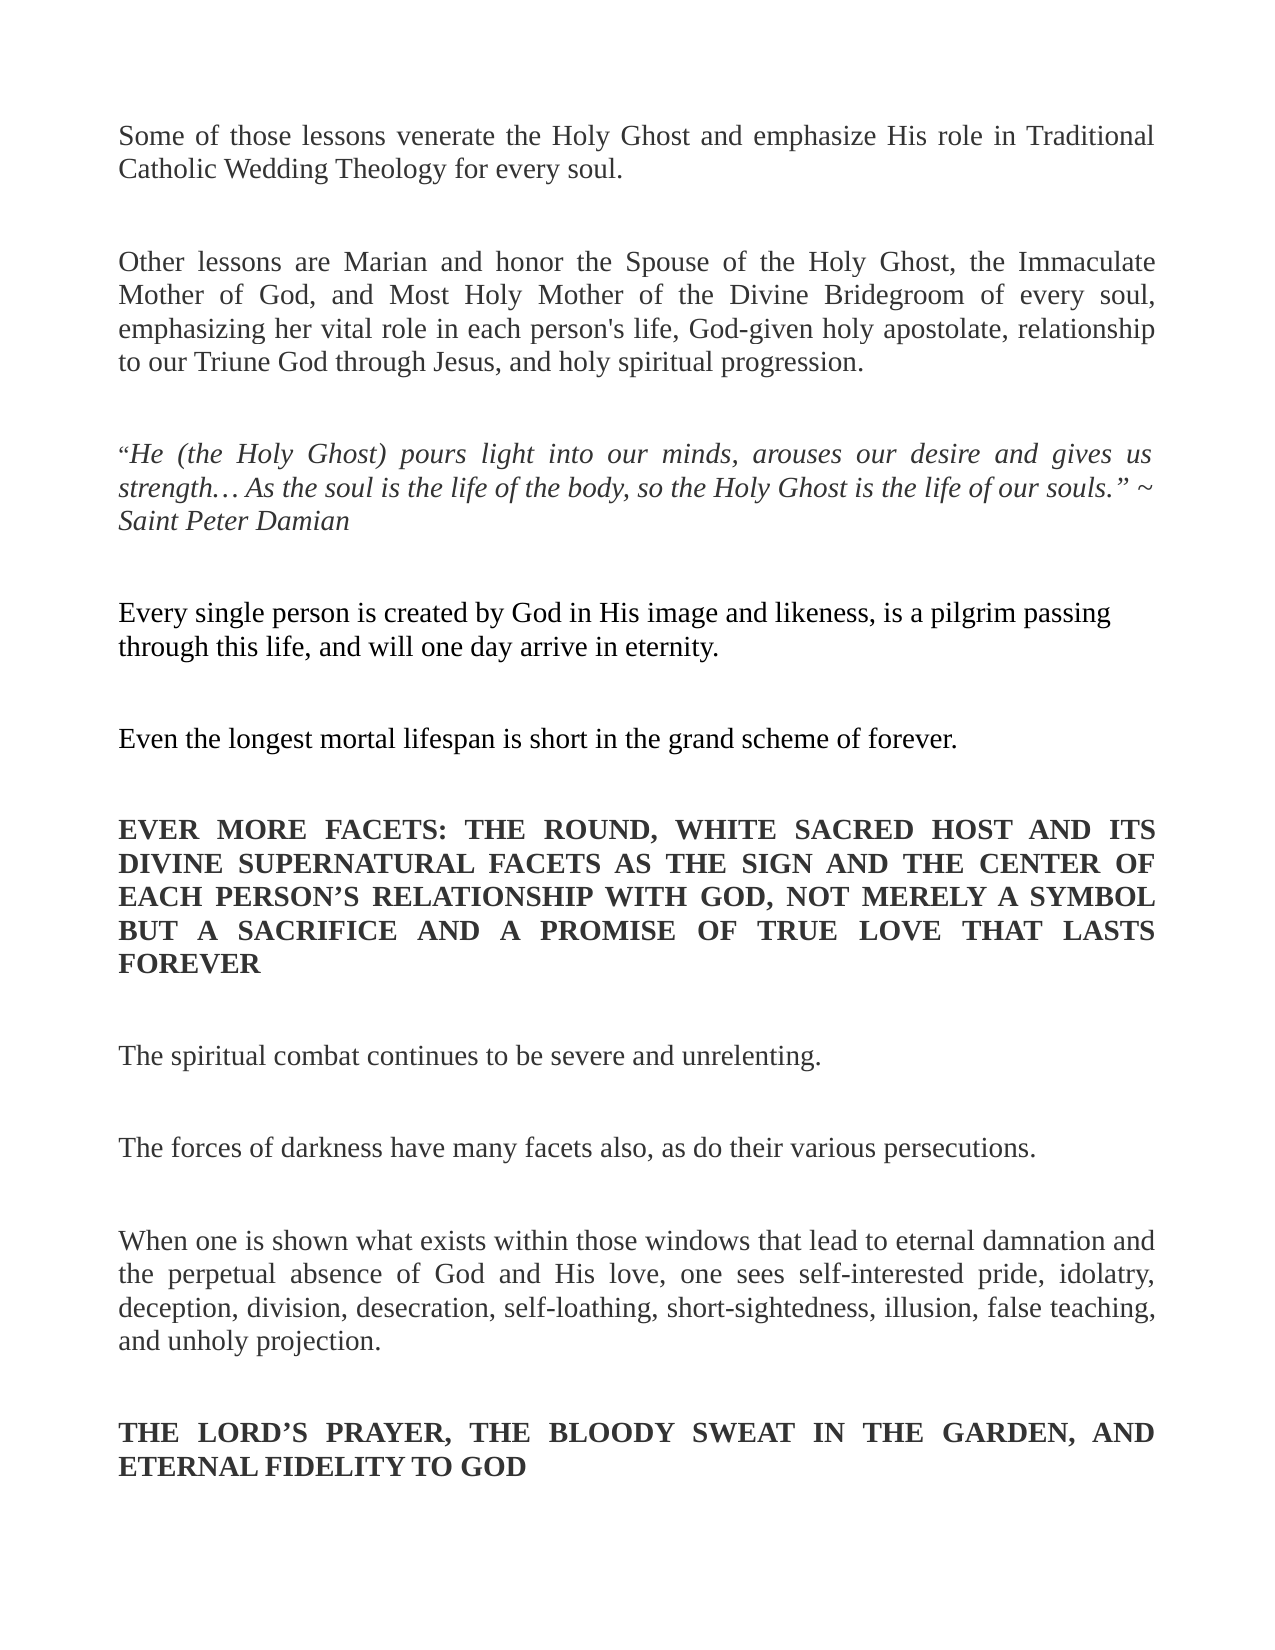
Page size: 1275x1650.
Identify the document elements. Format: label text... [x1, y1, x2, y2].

text When one is shown what exists within those windows that lead to eternal damnation and the perpetual absence of God and His love, one sees self-interested pride, idolatry, deception, division, desecration, self-loathing, short-sightedness, illusion, false teaching, and unholy projection. [118, 1223, 1157, 1357]
text Other lessons are Marian and honor the Spouse of the Holy Ghost, the Immaculate Mother of God, and Most Holy Mother of the Divine Bridegroom of every soul, emphasizing her vital role in each person's life, God-given holy apostolate, relationship to our Triune God through Jesus, and holy spiritual progression. [118, 244, 1157, 378]
text Every single person is created by God in His image and likeness, is a pilgrim passing through this life, and will one day arrive in eternity. [118, 596, 1157, 663]
text EVER MORE FACETS: THE ROUND, WHITE SACRED HOST AND ITS DIVINE SUPERNATURAL FACETS AS THE SIGN AND THE CENTER OF EACH PERSON’S RELATIONSHIP WITH GOD, NOT MERELY A SYMBOL BUT A SACRIFICE AND A PROMISE OF TRUE LOVE THAT LASTS FOREVER [118, 812, 1157, 980]
text The spiritual combat continues to be severe and unrelenting. [118, 1038, 1157, 1072]
text The forces of darkness have many facets also, as do their various persecutions. [118, 1131, 1157, 1164]
text Some of those lessons venerate the Holy Ghost and emphasize His role in Traditional Catholic Wedding Theology for every soul. [118, 118, 1157, 185]
text THE LORD’S PRAYER, THE BLOODY SWEAT IN THE GARDEN, AND ETERNAL FIDELITY TO GOD [118, 1415, 1157, 1482]
text “He (the Holy Ghost) pours light into our minds, arouses our desire and gives us strength… As the soul is the life of the body, so the Holy Ghost is the life of our souls.” ~ Saint Peter Damian [118, 436, 1157, 537]
text Even the longest mortal lifespan is short in the grand scheme of forever. [118, 721, 1157, 754]
